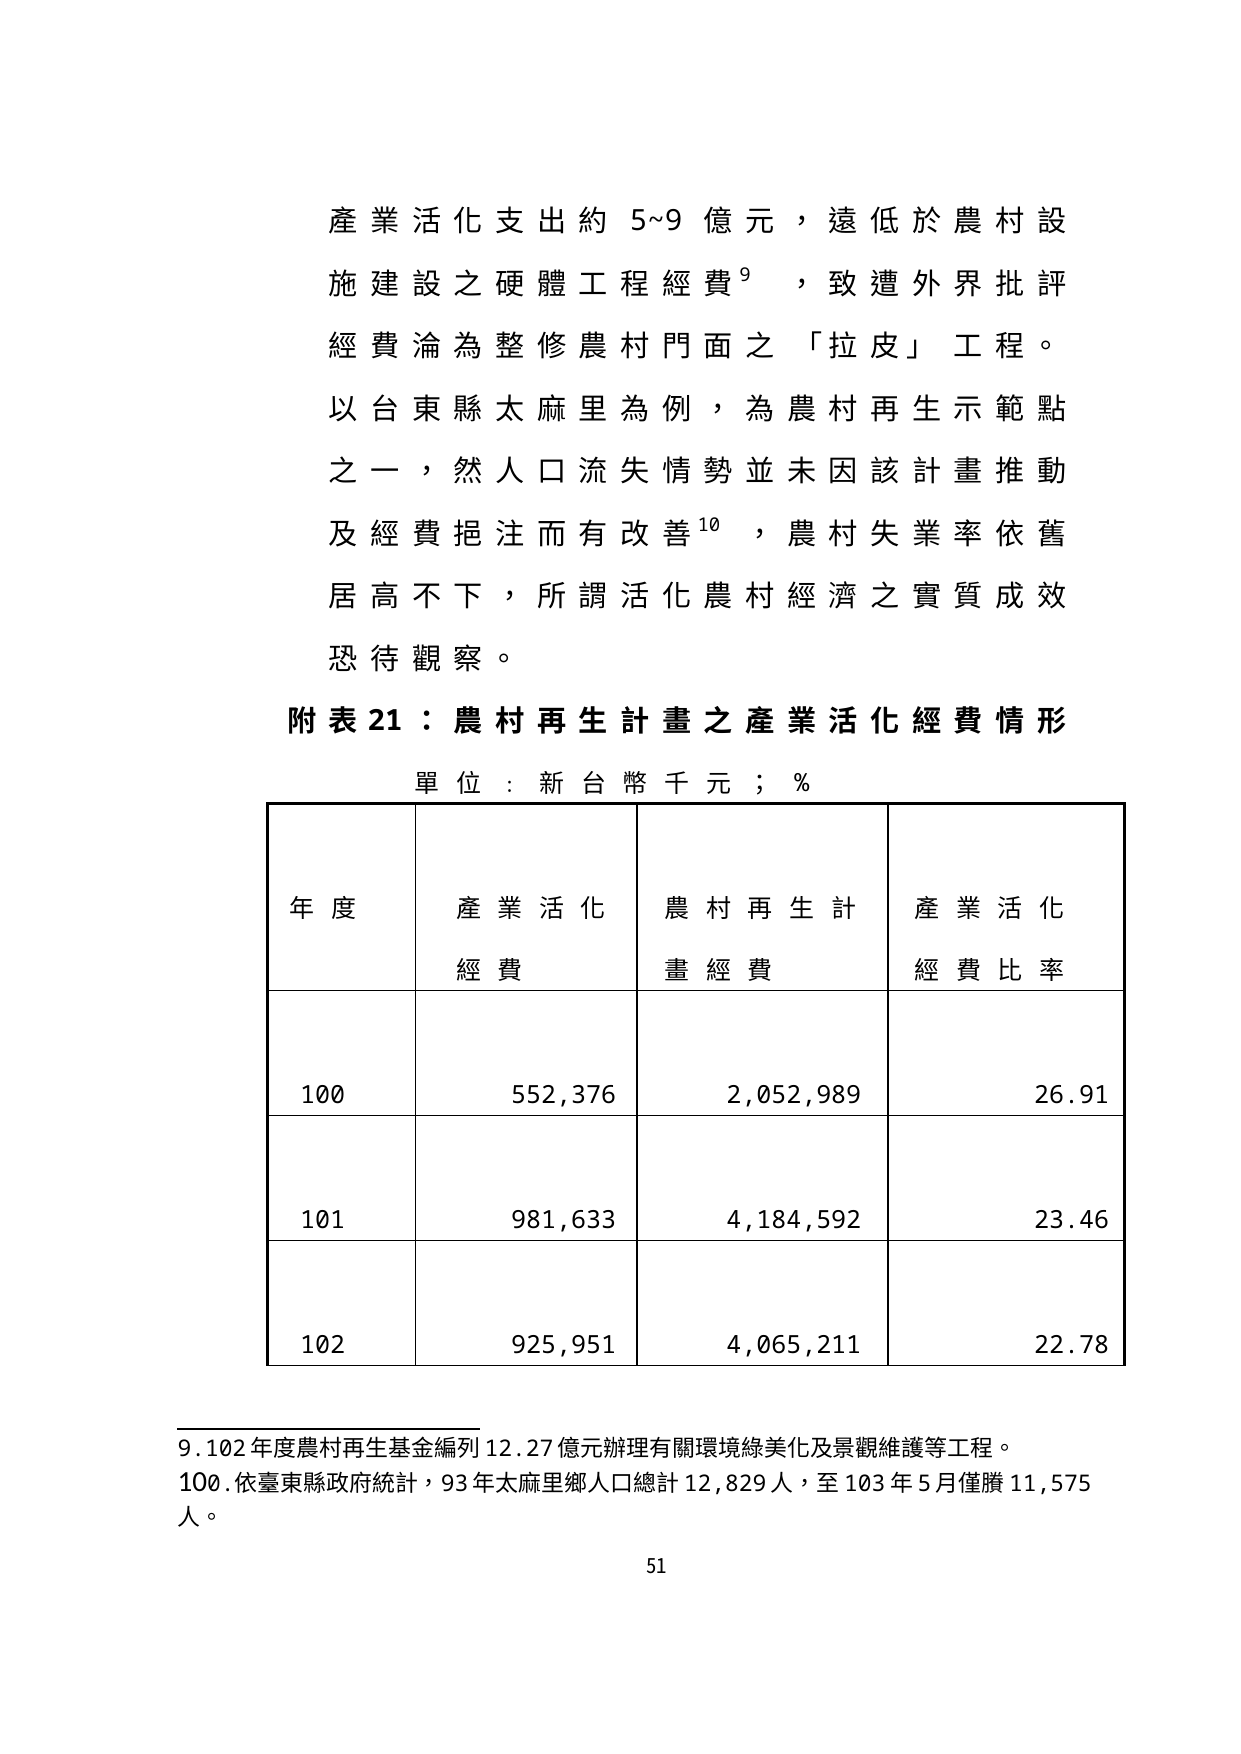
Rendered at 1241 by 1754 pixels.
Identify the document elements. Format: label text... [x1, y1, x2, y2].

table_cell 552,376 [416, 991, 636, 1115]
table_cell 4,065,211 [638, 1241, 887, 1365]
table_header 農村再生計畫經費 [638, 805, 887, 990]
text 附表21：農村再生計畫之產業活化經費情形 單位﹕新台幣千元；% [256, 677, 1072, 802]
table_cell 26.91 [889, 991, 1123, 1115]
table_cell 2,052,989 [638, 991, 887, 1115]
table_cell 981,633 [416, 1116, 636, 1240]
table_cell 101 [269, 1116, 415, 1240]
table_cell 100 [269, 991, 415, 1115]
table_cell 23.46 [889, 1116, 1123, 1240]
table_header 產業活化經費 [416, 805, 636, 990]
text 0.依臺東縣政府統計，93年太麻里鄉人口總計12,829人，至103年5月僅賸11,575人。 [177, 1463, 1093, 1532]
table_header 產業活化經費比率 [889, 805, 1123, 990]
table_cell 102 [269, 1241, 415, 1365]
text .102年度農村再生基金編列12.27億元辦理有關環境綠美化及景觀維護等工程。 [177, 1429, 1093, 1463]
table_cell 22.78 [889, 1241, 1123, 1365]
table_cell 4,184,592 [638, 1116, 887, 1240]
table_cell 925,951 [416, 1241, 636, 1365]
table_header 年度 [269, 805, 415, 990]
text 產業活化支出約5~9億元，遠低於農村設施建設之硬體工程經費，致遭外界批評經費淪為整修農村門面之「拉皮」工程。以台東縣太麻里為例，為農村再生示範點之一，然人口流失情勢並未因該計畫推動及經費挹注而有改善，農村失業率依舊居高不下，所謂活化農村經濟之實質成效恐待觀察。 [286, 177, 1072, 677]
